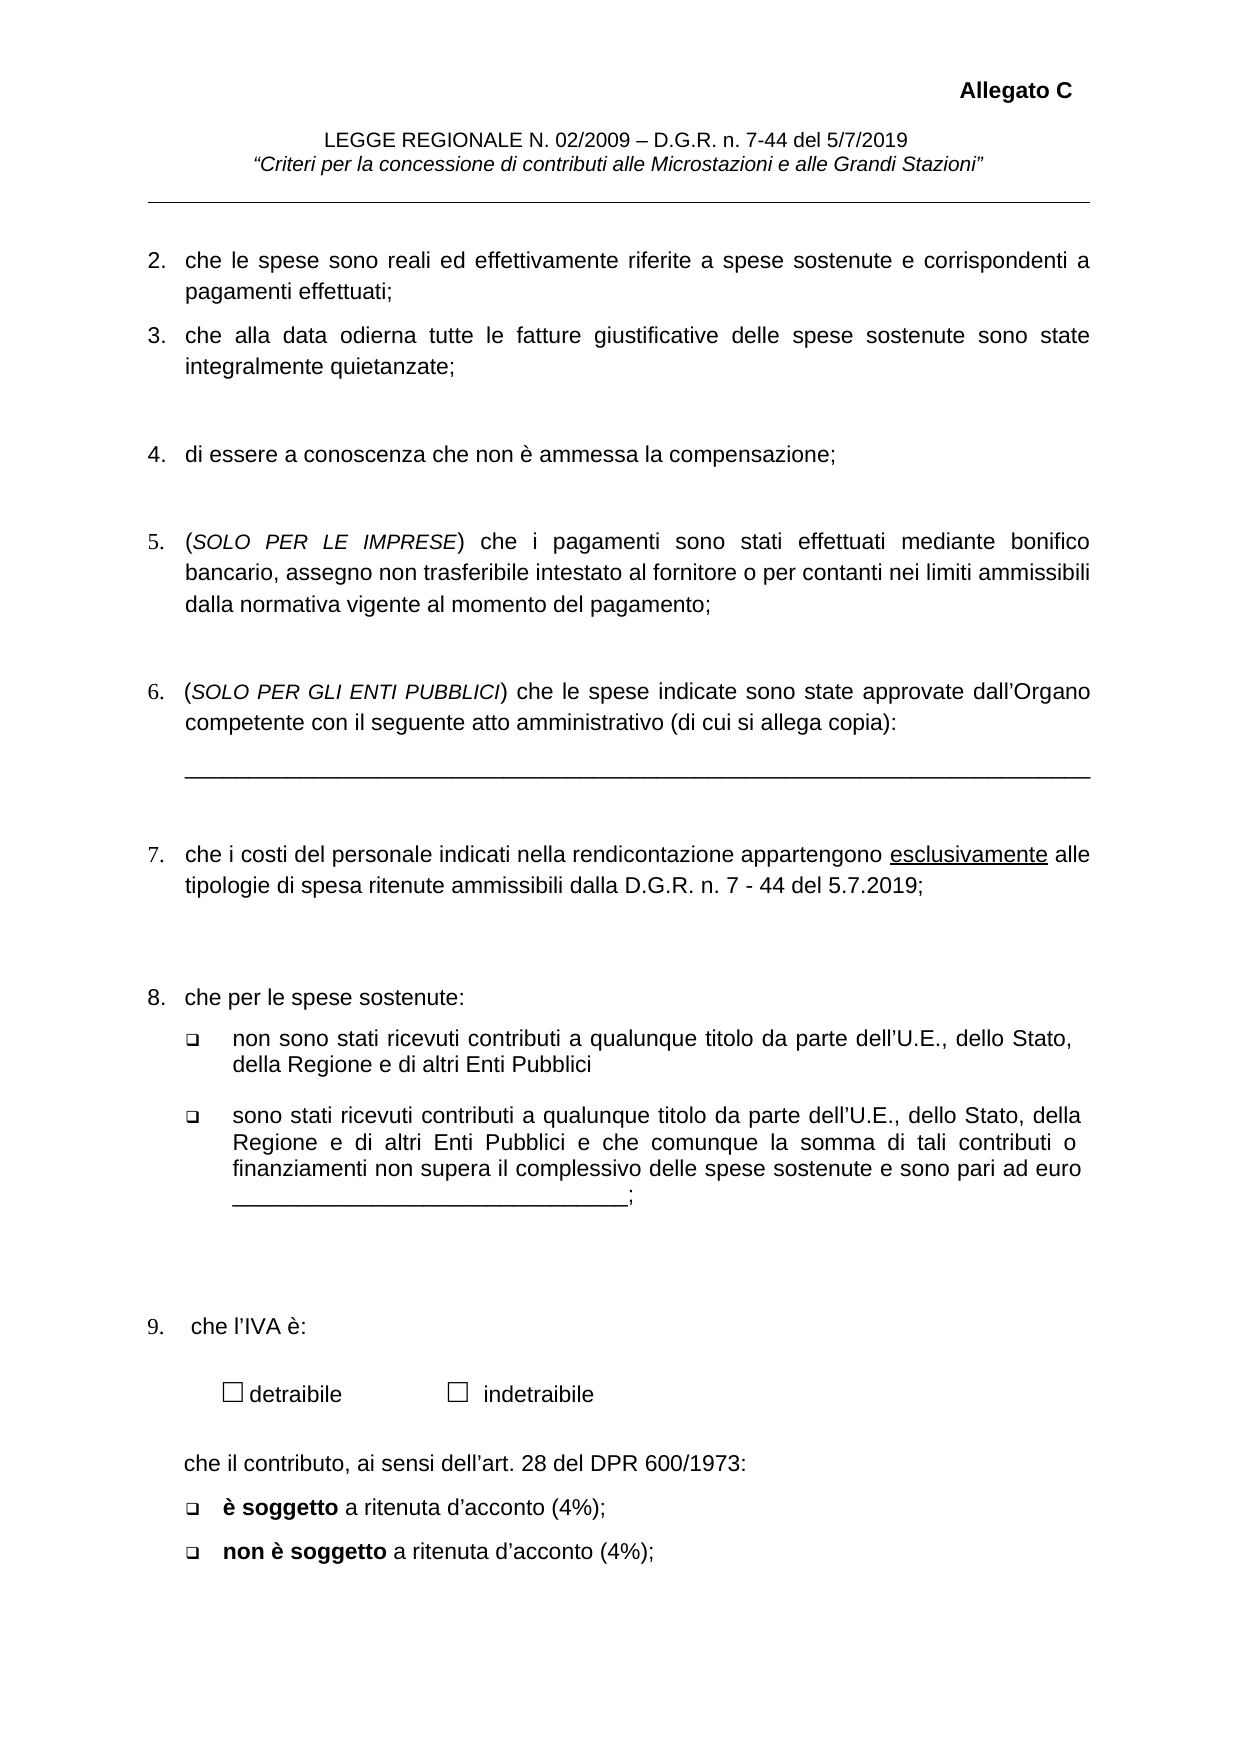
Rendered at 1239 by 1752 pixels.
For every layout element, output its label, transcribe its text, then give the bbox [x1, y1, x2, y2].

list di essere a conoscenza che non è ammessa la compensazione; [147, 437, 1090, 468]
list che i costi del personale indicati nella rendicontazione appartengono esclusivamente alle tipologie di spesa ritenute ammissibili dalla D.G.R. n. 7 - 44 del 5.7.2019; [147, 837, 1090, 899]
list che l’IVA è: [147, 1309, 1090, 1340]
list che le spese sono reali ed effettivamente riferite a spese sostenute e corrispondenti a pagamenti effettuati; [147, 243, 1090, 306]
list (SOLO PER GLI ENTI PUBBLICI) che le spese indicate sono state approvate dall’Organo competente con il seguente atto amministrativo (di cui si allega copia): [147, 674, 1090, 737]
text _______________________________________________________________________ [185, 749, 1090, 777]
text □ detraibile □ indetraibile [147, 1378, 1090, 1409]
list (SOLO PER LE IMPRESE) che i pagamenti sono stati effettuati mediante bonifico bancario, assegno non trasferibile intestato al fornitore o per contanti nei limiti ammissibili dalla normativa vigente al momento del pagamento; [147, 524, 1090, 618]
list che per le spese sostenute: [147, 981, 1090, 1012]
list non è soggetto a ritenuta d’acconto (4%); [185, 1534, 1090, 1565]
list che alla data odierna tutte le fatture giustificative delle spese sostenute sono state integralmente quietanzate; [147, 318, 1090, 381]
list sono stati ricevuti contributi a qualunque titolo da parte dell’U.E., dello Stato, della Regione e di altri Enti Pubblici e che comunque la somma di tali contributi o finanziamenti non supera il complessivo delle spese sostenute e sono pari ad euro _______________________________; [185, 1102, 1090, 1208]
list è soggetto a ritenuta d’acconto (4%); [185, 1490, 1090, 1522]
list che il contributo, ai sensi dell’art. 28 del DPR 600/1973: [148, 1447, 1090, 1478]
list non sono stati ricevuti contributi a qualunque titolo da parte dell’U.E., dello Stato, della Regione e di altri Enti Pubblici [185, 1024, 1090, 1077]
